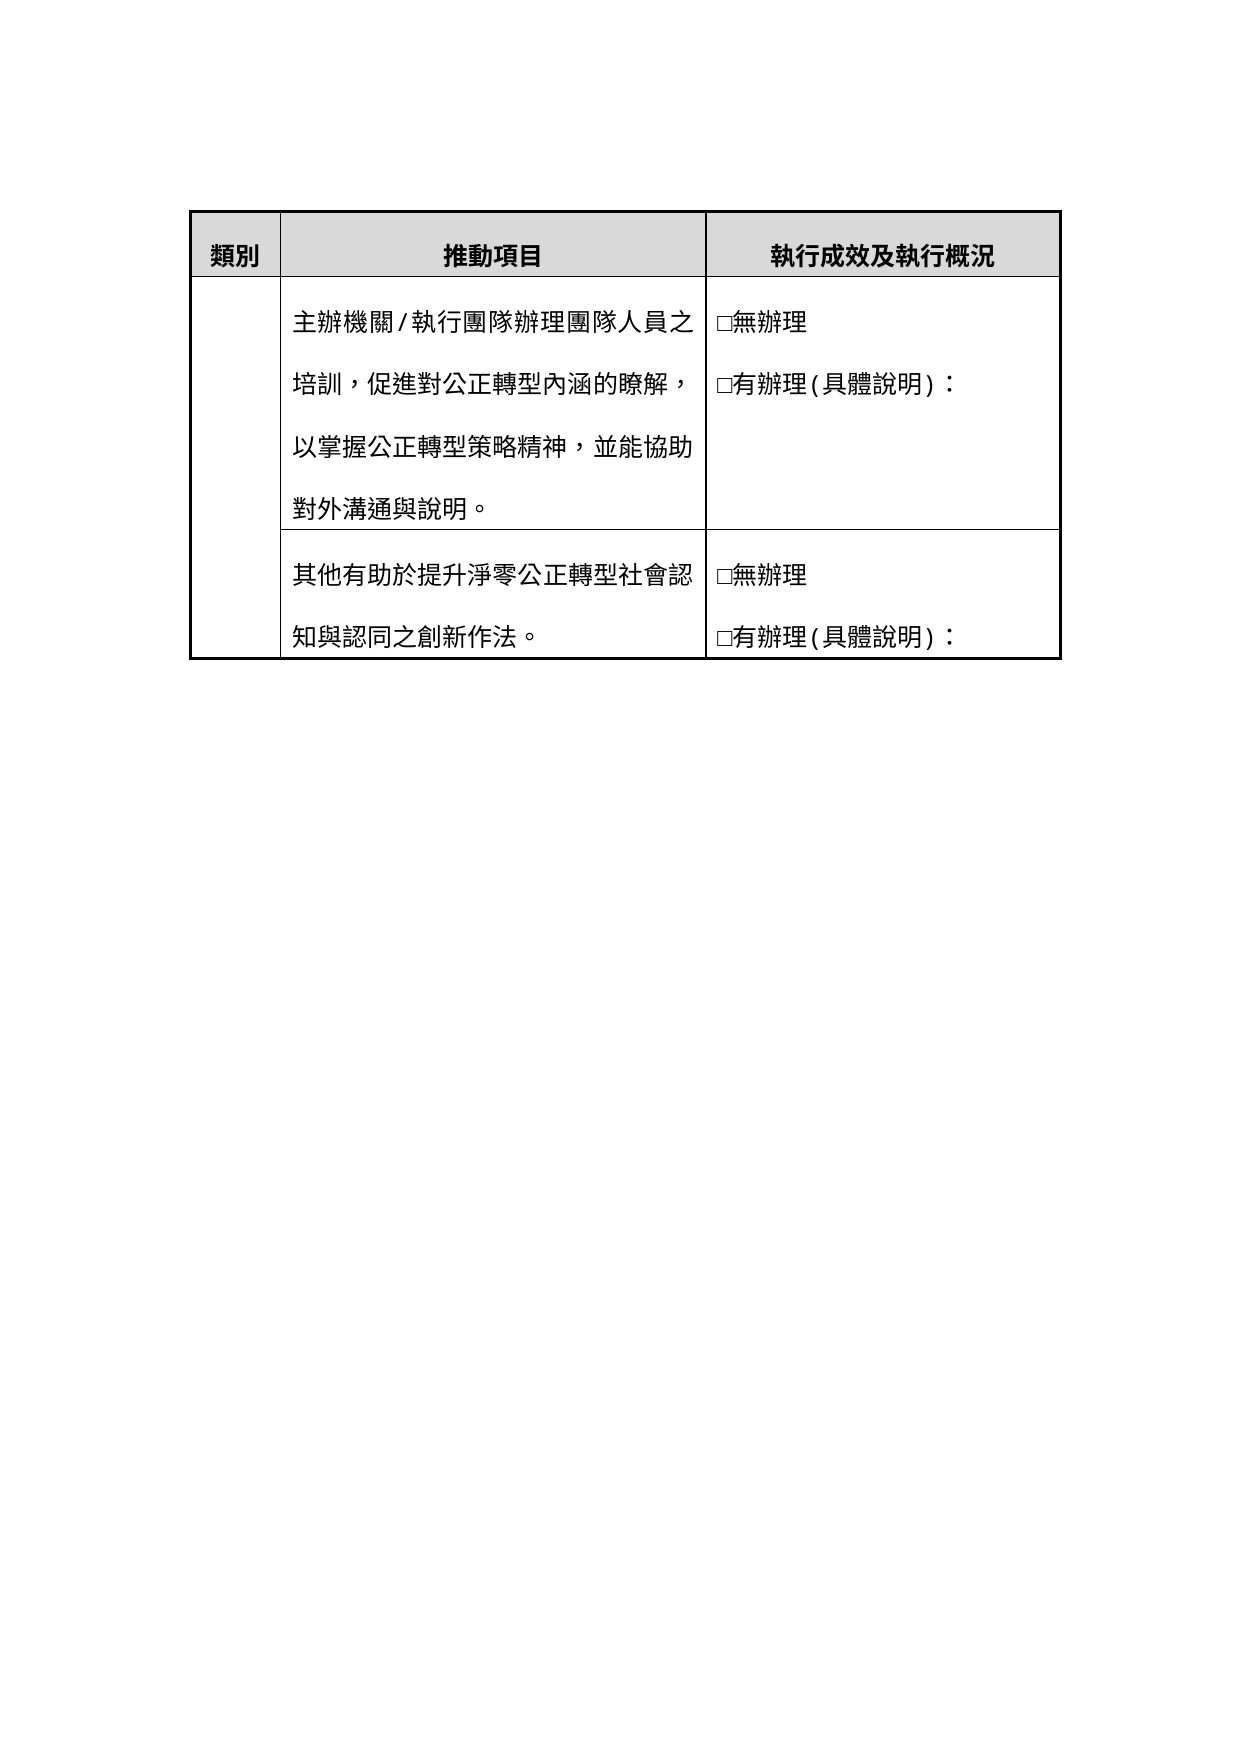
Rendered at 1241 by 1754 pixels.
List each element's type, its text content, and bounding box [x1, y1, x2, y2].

table_cell [192, 277, 280, 657]
table_cell 其他有助於提升淨零公正轉型社會認知與認同之創新作法。 [281, 530, 705, 657]
table_cell □無辦理 □有辦理(具體說明)： [707, 530, 1059, 657]
table_header 執行成效及執行概況 [707, 213, 1059, 276]
table_header 類別 [192, 213, 280, 276]
table_cell □無辦理 □有辦理(具體說明)： [707, 277, 1059, 529]
table_header 推動項目 [281, 213, 705, 276]
table_cell 主辦機關/執行團隊辦理團隊人員之培訓，促進對公正轉型內涵的瞭解，以掌握公正轉型策略精神，並能協助對外溝通與說明。 [281, 277, 705, 529]
